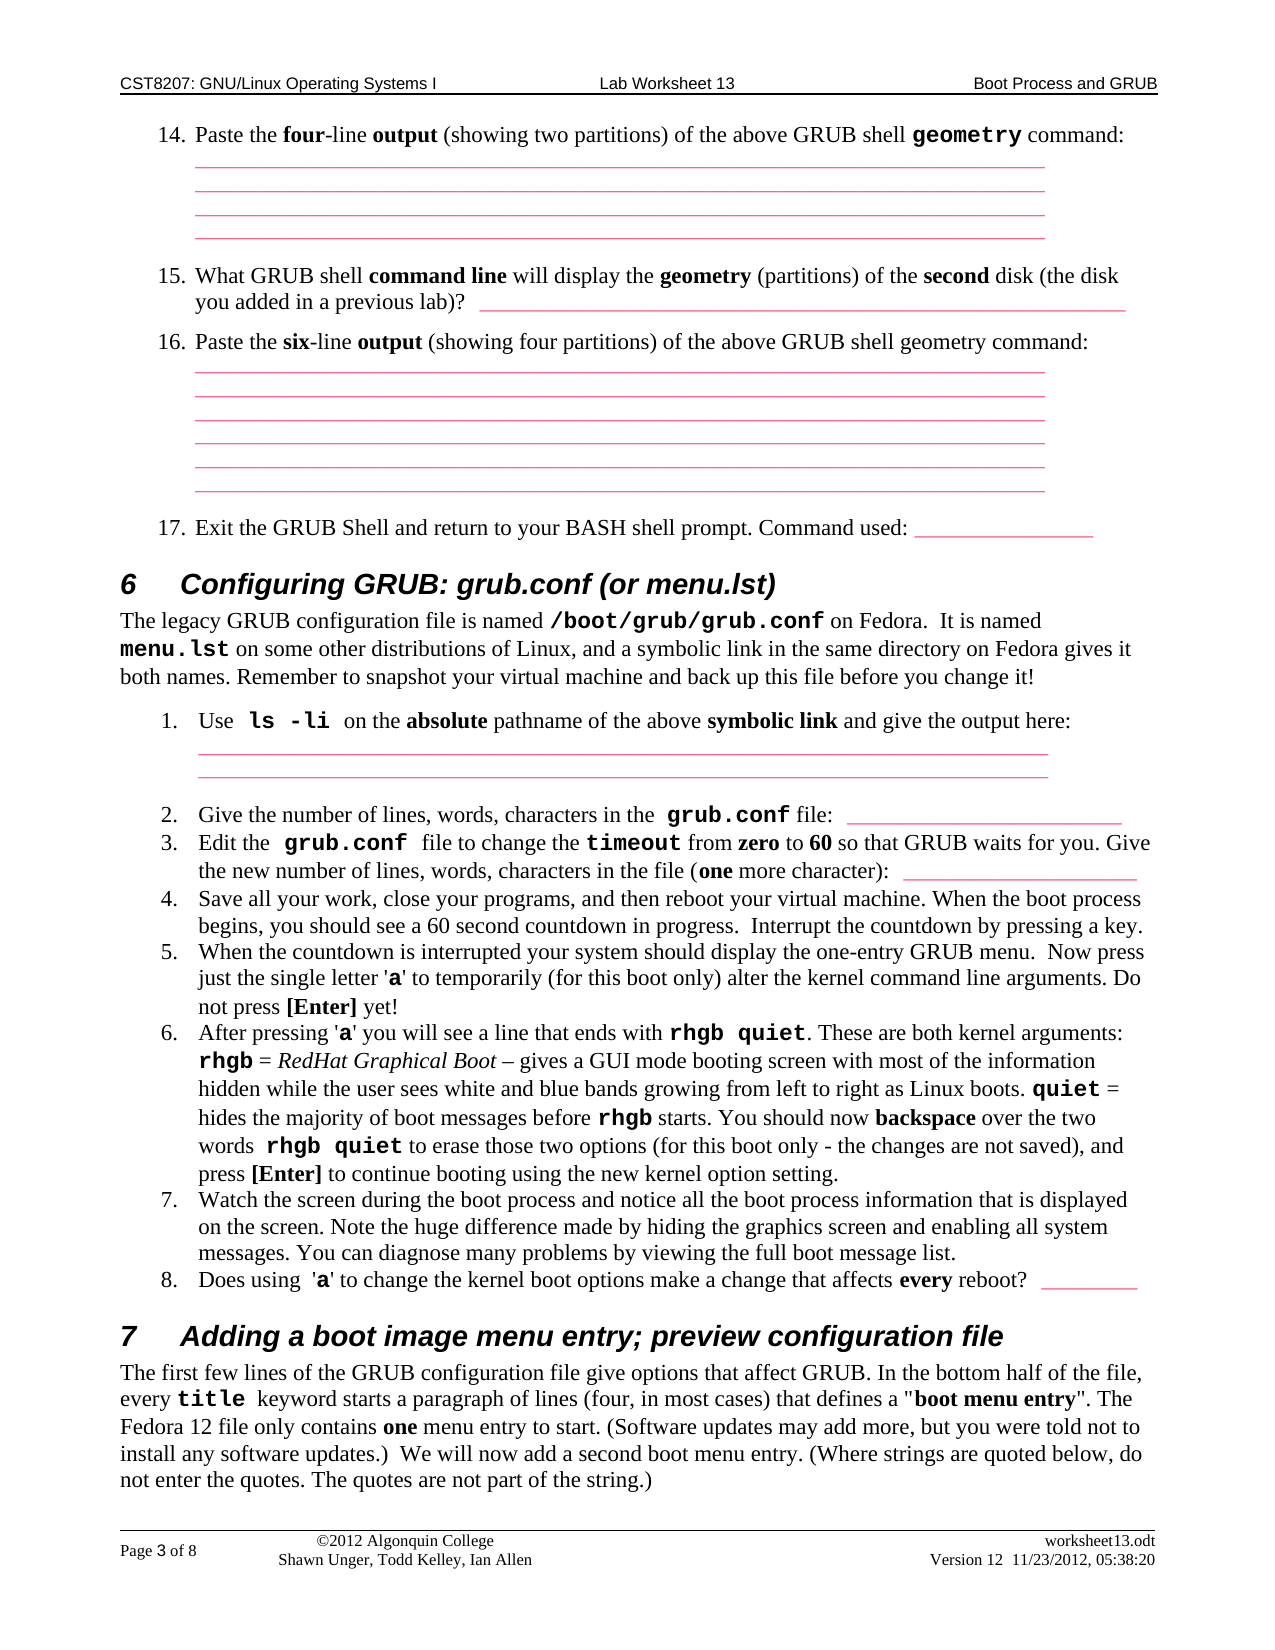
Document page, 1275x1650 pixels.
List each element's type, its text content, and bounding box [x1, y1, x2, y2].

subtitle Configuring GRUB: grub.conf (or menu.lst) [120, 567, 1155, 601]
list Does using 'a' to change the kernel boot options make a change that affects every reboot? _______ [161, 1266, 1155, 1294]
text The legacy GRUB configuration file is named /boot/grub/grub.conf on Fedora. It is named menu.lst on some other distributions of Linux, and a symbolic link in the same directory on Fedora gives it both names. Remember to snapshot your virtual machine and back up this file before you change it! [120, 607, 1155, 690]
list Save all your work, close your programs, and then reboot your virtual machine. When the boot process begins, you should see a 60 second countdown in progress. Interrupt the countdown by pressing a key. [161, 885, 1155, 938]
list Exit the GRUB Shell and return to your BASH shell prompt. Command used: _____________ [157, 514, 1155, 542]
list Paste the four-line output (showing two partitions) of the above GRUB shell geometry command: ____________________________________________________________________ ____________________________________________________________________ ____________________________________________________________________ ____________________________________________________________________ [157, 121, 1155, 244]
list When the countdown is interrupted your system should display the one-entry GRUB menu. Now press just the single letter 'a' to temporarily (for this boot only) alter the kernel command line arguments. Do not press [Enter] yet! [161, 938, 1155, 1019]
list Use ls -li on the absolute pathname of the above symbolic link and give the output here: ____________________________________________________________________ ____________________________________________________________________ [161, 707, 1155, 783]
list Give the number of lines, words, characters in the grub.conf file: ____________________ [161, 801, 1155, 829]
text The first few lines of the GRUB configuration file give options that affect GRUB. In the bottom half of the file, every title keyword starts a paragraph of lines (four, in most cases) that defines a "boot menu entry". The Fedora 12 file only contains one menu entry to start. (Software updates may add more, but you were told not to install any software updates.) We will now add a second boot menu entry. (Where strings are quoted below, do not enter the quotes. The quotes are not part of the string.) [120, 1359, 1155, 1492]
list After pressing 'a' you will see a line that ends with rhgb quiet. These are both kernel arguments: rhgb = RedHat Graphical Boot – gives a GUI mode booting screen with most of the information hidden while the user sees white and blue bands growing from left to right as Linux boots. quiet = hides the majority of boot messages before rhgb starts. You should now backspace over the two words rhgb quiet to erase those two options (for this boot only - the changes are not saved), and press [Enter] to continue booting using the new kernel option setting. [161, 1019, 1155, 1187]
list Edit the grub.conf file to change the timeout from zero to 60 so that GRUB waits for you. Give the new number of lines, words, characters in the file (one more character): _________________ [161, 829, 1155, 885]
subtitle Adding a boot image menu entry; preview configuration file [120, 1319, 1155, 1352]
list What GRUB shell command line will display the geometry (partitions) of the second disk (the disk you added in a previous lab)? _______________________________________________ [157, 262, 1155, 316]
list Paste the six-line output (showing four partitions) of the above GRUB shell geometry command: ____________________________________________________________________ ____________________________________________________________________ ____________________________________________________________________ ____________________________________________________________________ ____________________________________________________________________ ____________________________________________________________________ [157, 328, 1155, 496]
list Watch the screen during the boot process and notice all the boot process information that is displayed on the screen. Note the huge difference made by hiding the graphics screen and enabling all system messages. You can diagnose many problems by viewing the full boot message list. [161, 1187, 1155, 1266]
